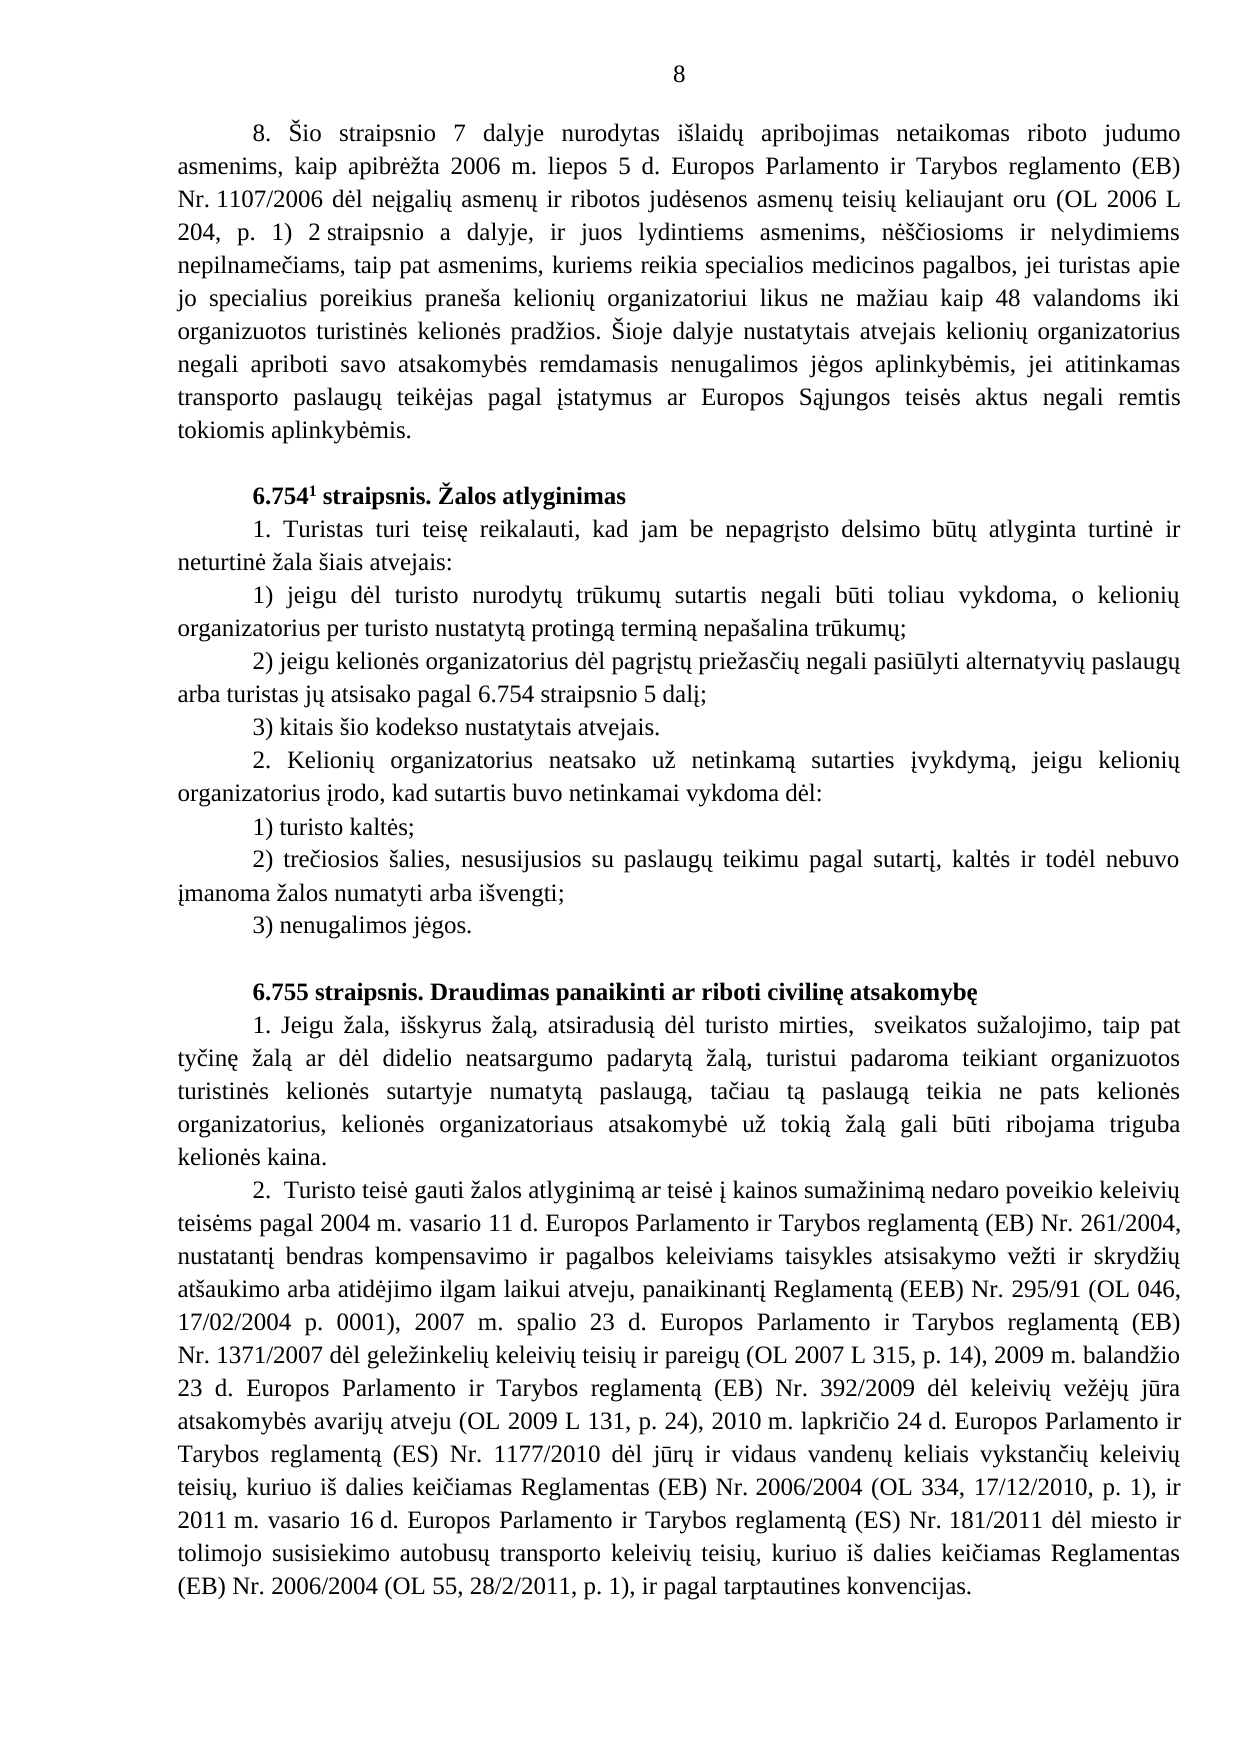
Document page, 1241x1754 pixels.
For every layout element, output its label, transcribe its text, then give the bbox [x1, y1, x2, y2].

text 2) trečiosios šalies, nesusijusios su paslaugų teikimu pagal sutartį, kaltės ir todėl nebuvo įmanoma žalos numatyti arba išvengti; [177, 844, 1181, 906]
text 3) kitais šio kodekso nustatytais atvejais. [177, 712, 1181, 741]
text 1) jeigu dėl turisto nurodytų trūkumų sutartis negali būti toliau vykdoma, o kelionių organizatorius per turisto nustatytą protingą terminą nepašalina trūkumų; [177, 580, 1181, 642]
text 3) nenugalimos jėgos. [177, 911, 1181, 939]
text 1. Jeigu žala, išskyrus žalą, atsiradusią dėl turisto mirties, sveikatos sužalojimo, taip pat tyčinę žalą ar dėl didelio neatsargumo padarytą žalą, turistui padaroma teikiant organizuotos turistinės kelionės sutartyje numatytą paslaugą, tačiau tą paslaugą teikia ne pats kelionės organizatorius, kelionės organizatoriaus atsakomybė už tokią žalą gali būti ribojama triguba kelionės kaina. [177, 1010, 1181, 1171]
text 1) turisto kaltės; [177, 812, 1181, 840]
text 2. Turisto teisė gauti žalos atlyginimą ar teisė į kainos sumažinimą nedaro poveikio keleivių teisėms pagal 2004 m. vasario 11 d. Europos Parlamento ir Tarybos reglamentą (EB) Nr. 261/2004, nustatantį bendras kompensavimo ir pagalbos keleiviams taisykles atsisakymo vežti ir skrydžių atšaukimo arba atidėjimo ilgam laikui atveju, panaikinantį Reglamentą (EEB) Nr. 295/91 (OL 046, 17/02/2004 p. 0001), 2007 m. spalio 23 d. Europos Parlamento ir Tarybos reglamentą (EB) Nr. 1371/2007 dėl geležinkelių keleivių teisių ir pareigų (OL 2007 L 315, p. 14), 2009 m. balandžio 23 d. Europos Parlamento ir Tarybos reglamentą (EB) Nr. 392/2009 dėl keleivių vežėjų jūra atsakomybės avarijų atveju (OL 2009 L 131, p. 24), 2010 m. lapkričio 24 d. Europos Parlamento ir Tarybos reglamentą (ES) Nr. 1177/2010 dėl jūrų ir vidaus vandenų keliais vykstančių keleivių teisių, kuriuo iš dalies keičiamas Reglamentas (EB) Nr. 2006/2004 (OL 334, 17/12/2010, p. 1), ir 2011 m. vasario 16 d. Europos Parlamento ir Tarybos reglamentą (ES) Nr. 181/2011 dėl miesto ir tolimojo susisiekimo autobusų transporto keleivių teisių, kuriuo iš dalies keičiamas Reglamentas (EB) Nr. 2006/2004 (OL 55, 28/2/2011, p. 1), ir pagal tarptautines konvencijas. [177, 1175, 1181, 1600]
text 6.7541 straipsnis. Žalos atlyginimas [177, 481, 1181, 510]
text 1. Turistas turi teisę reikalauti, kad jam be nepagrįsto delsimo būtų atlyginta turtinė ir neturtinė žala šiais atvejais: [177, 514, 1181, 576]
text 2. Kelionių organizatorius neatsako už netinkamą sutarties įvykdymą, jeigu kelionių organizatorius įrodo, kad sutartis buvo netinkamai vykdoma dėl: [177, 746, 1181, 807]
text 2) jeigu kelionės organizatorius dėl pagrįstų priežasčių negali pasiūlyti alternatyvių paslaugų arba turistas jų atsisako pagal 6.754 straipsnio 5 dalį; [177, 646, 1181, 708]
text 8. Šio straipsnio 7 dalyje nurodytas išlaidų apribojimas netaikomas riboto judumo asmenims, kaip apibrėžta 2006 m. liepos 5 d. Europos Parlamento ir Tarybos reglamento (EB) Nr. 1107/2006 dėl neįgalių asmenų ir ribotos judėsenos asmenų teisių keliaujant oru (OL 2006 L 204, p. 1) 2 straipsnio a dalyje, ir juos lydintiems asmenims, nėščiosioms ir nelydimiems nepilnamečiams, taip pat asmenims, kuriems reikia specialios medicinos pagalbos, jei turistas apie jo specialius poreikius praneša kelionių organizatoriui likus ne mažiau kaip 48 valandoms iki organizuotos turistinės kelionės pradžios. Šioje dalyje nustatytais atvejais kelionių organizatorius negali apriboti savo atsakomybės remdamasis nenugalimos jėgos aplinkybėmis, jei atitinkamas transporto paslaugų teikėjas pagal įstatymus ar Europos Sąjungos teisės aktus negali remtis tokiomis aplinkybėmis. [177, 118, 1181, 444]
text 6.755 straipsnis. Draudimas panaikinti ar riboti civilinę atsakomybę [177, 977, 1181, 1005]
